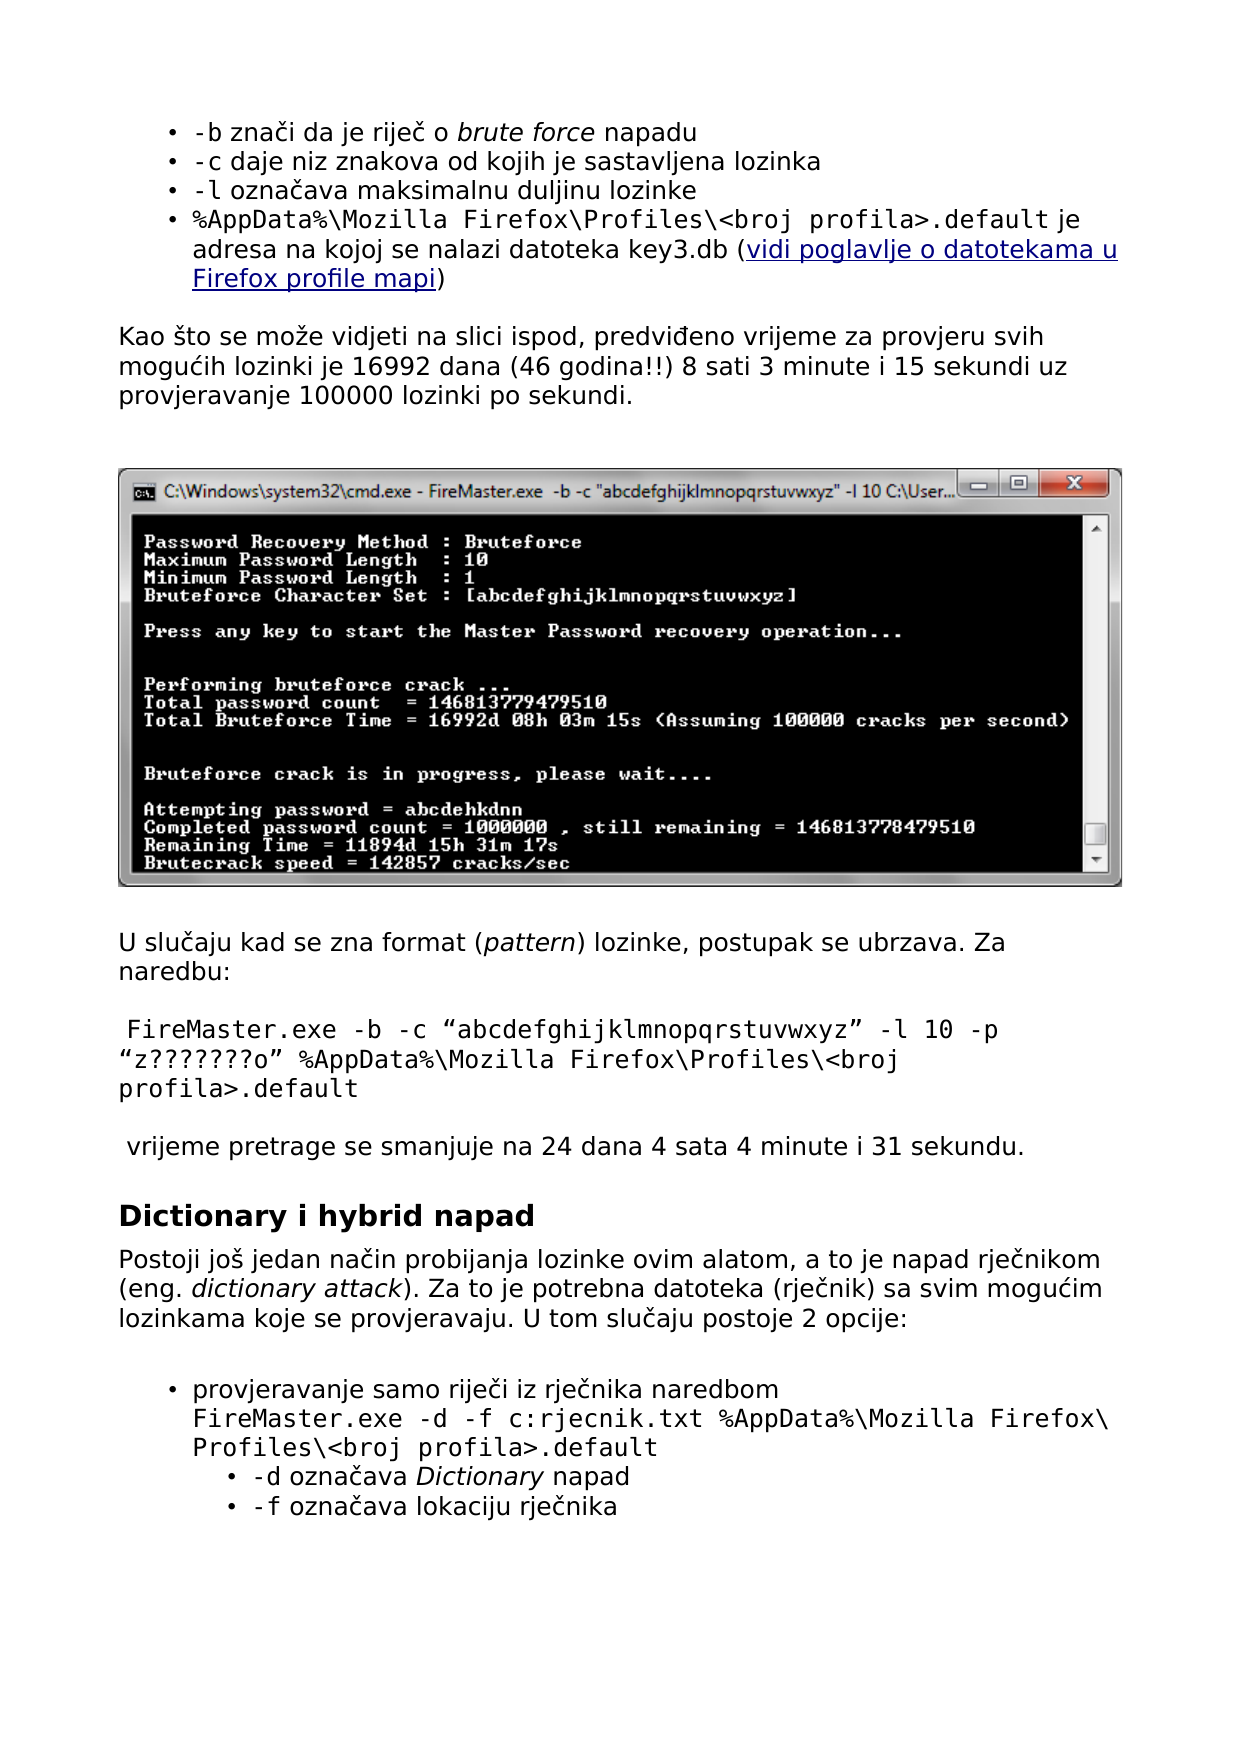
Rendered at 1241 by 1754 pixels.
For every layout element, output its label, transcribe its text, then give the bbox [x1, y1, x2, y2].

list -l označava maksimalnu duljinu lozinke [177, 176, 1122, 206]
list %AppData%\Mozilla Firefox\Profiles\<broj profila>.default je adresa na kojoj se nalazi datoteka key3.db (vidi poglavlje o datotekama u Firefox profile mapi) [177, 206, 1122, 293]
text U slučaju kad se zna format (pattern) lozinke, postupak se ubrzava. Za naredbu: FireMaster.exe -b -c “abcdefghijklmnopqrstuvwxyz” -l 10 -p “z???????o” %AppData%\Mozilla Firefox\Profiles\<broj profila>.default vrijeme pretrage se smanjuje na 24 dana 4 sata 4 minute i 31 sekundu. [118, 928, 1122, 1162]
picture [118, 468, 1123, 887]
list provjeravanje samo riječi iz rječnika naredbom FireMaster.exe -d -f c:rjecnik.txt %AppData%\Mozilla Firefox\Profiles\<broj profila>.default [177, 1375, 1122, 1462]
subtitle Dictionary i hybrid napad [118, 1199, 1122, 1233]
list -d označava Dictionary napad [236, 1462, 1122, 1492]
text Kao što se može vidjeti na slici ispod, predviđeno vrijeme za provjeru svih mogućih lozinki je 16992 dana (46 godina!!) 8 sati 3 minute i 15 sekundi uz provjeravanje 100000 lozinki po sekundi. [118, 323, 1122, 468]
text [118, 887, 1122, 916]
list -f označava lokaciju rječnika [236, 1492, 1122, 1521]
list -c daje niz znakova od kojih je sastavljena lozinka [177, 147, 1122, 176]
text Postoji još jedan način probijanja lozinke ovim alatom, a to je napad rječnikom (eng. dictionary attack). Za to je potrebna datoteka (rječnik) sa svim mogućim lozinkama koje se provjeravaju. U tom slučaju postoje 2 opcije: [118, 1246, 1122, 1333]
list -b znači da je riječ o brute force napadu [177, 118, 1122, 147]
